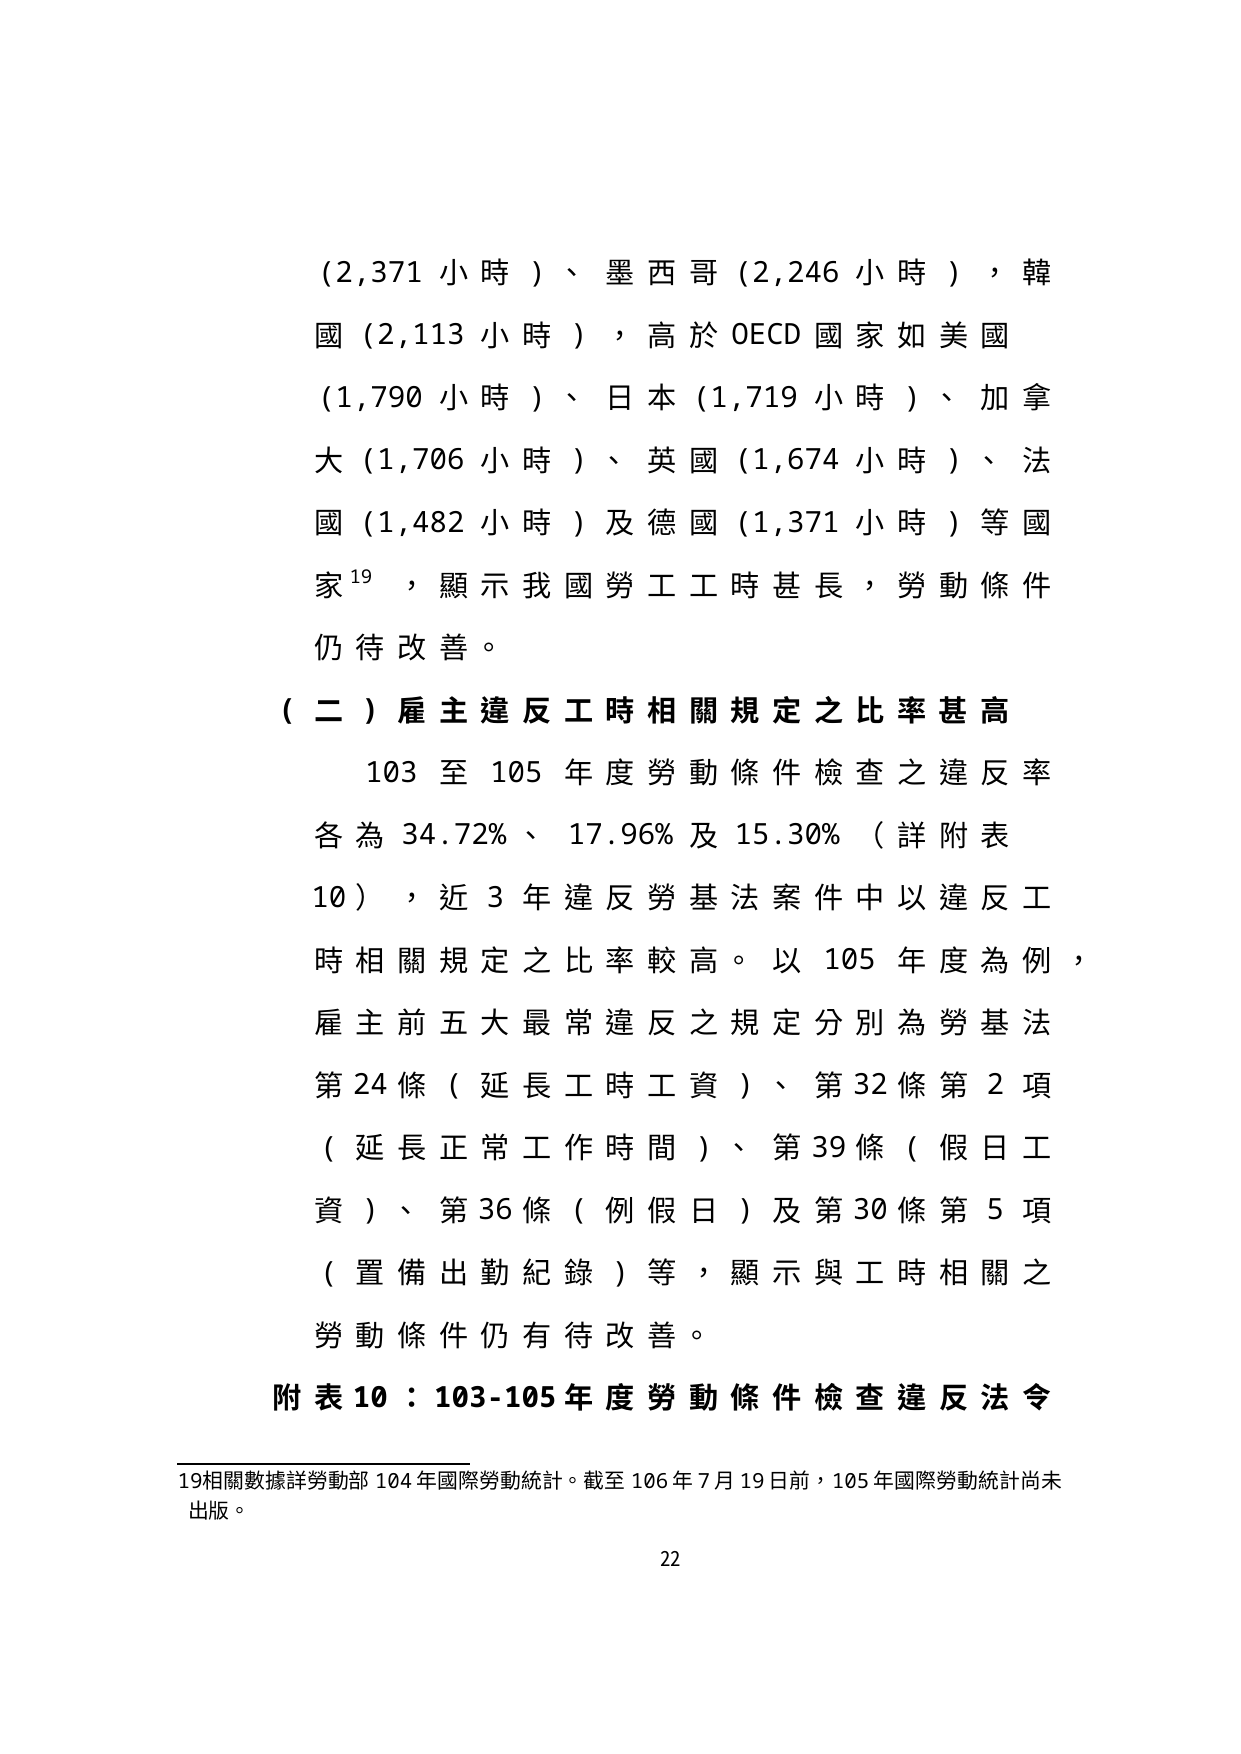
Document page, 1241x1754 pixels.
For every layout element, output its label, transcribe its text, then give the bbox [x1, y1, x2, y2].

text 103至105年度勞動條件檢查之違反率各為34.72%、17.96%及15.30%（詳附表10），近3年違反勞基法案件中以違反工時相關規定之比率較高。以105年度為例，雇主前五大最常違反之規定分別為勞基法第24條(延長工時工資)、第32條第2項(延長正常工作時間)、第39條(假日工資)、第36條(例假日)及第30條第5項(置備出勤紀錄)等，顯示與工時相關之勞動條件仍有待改善。 [271, 729, 1058, 1354]
text 附表10：103-105年度勞動條件檢查違反法令 [242, 1354, 1058, 1417]
text (二)雇主違反工時相關規定之比率甚高 [242, 667, 1058, 729]
text 相關數據詳勞動部104年國際勞動統計。截至106年7月19日前，105年國際勞動統計尚未出版。 [177, 1464, 1063, 1525]
text (2,371小時)、墨西哥(2,246小時)，韓國(2,113小時)，高於OECD國家如美國(1,790小時)、日本(1,719小時)、加拿大(1,706小時)、英國(1,674小時)、法國(1,482小時)及德國(1,371小時)等國家，顯示我國勞工工時甚長，勞動條件仍待改善。 [271, 229, 1058, 667]
